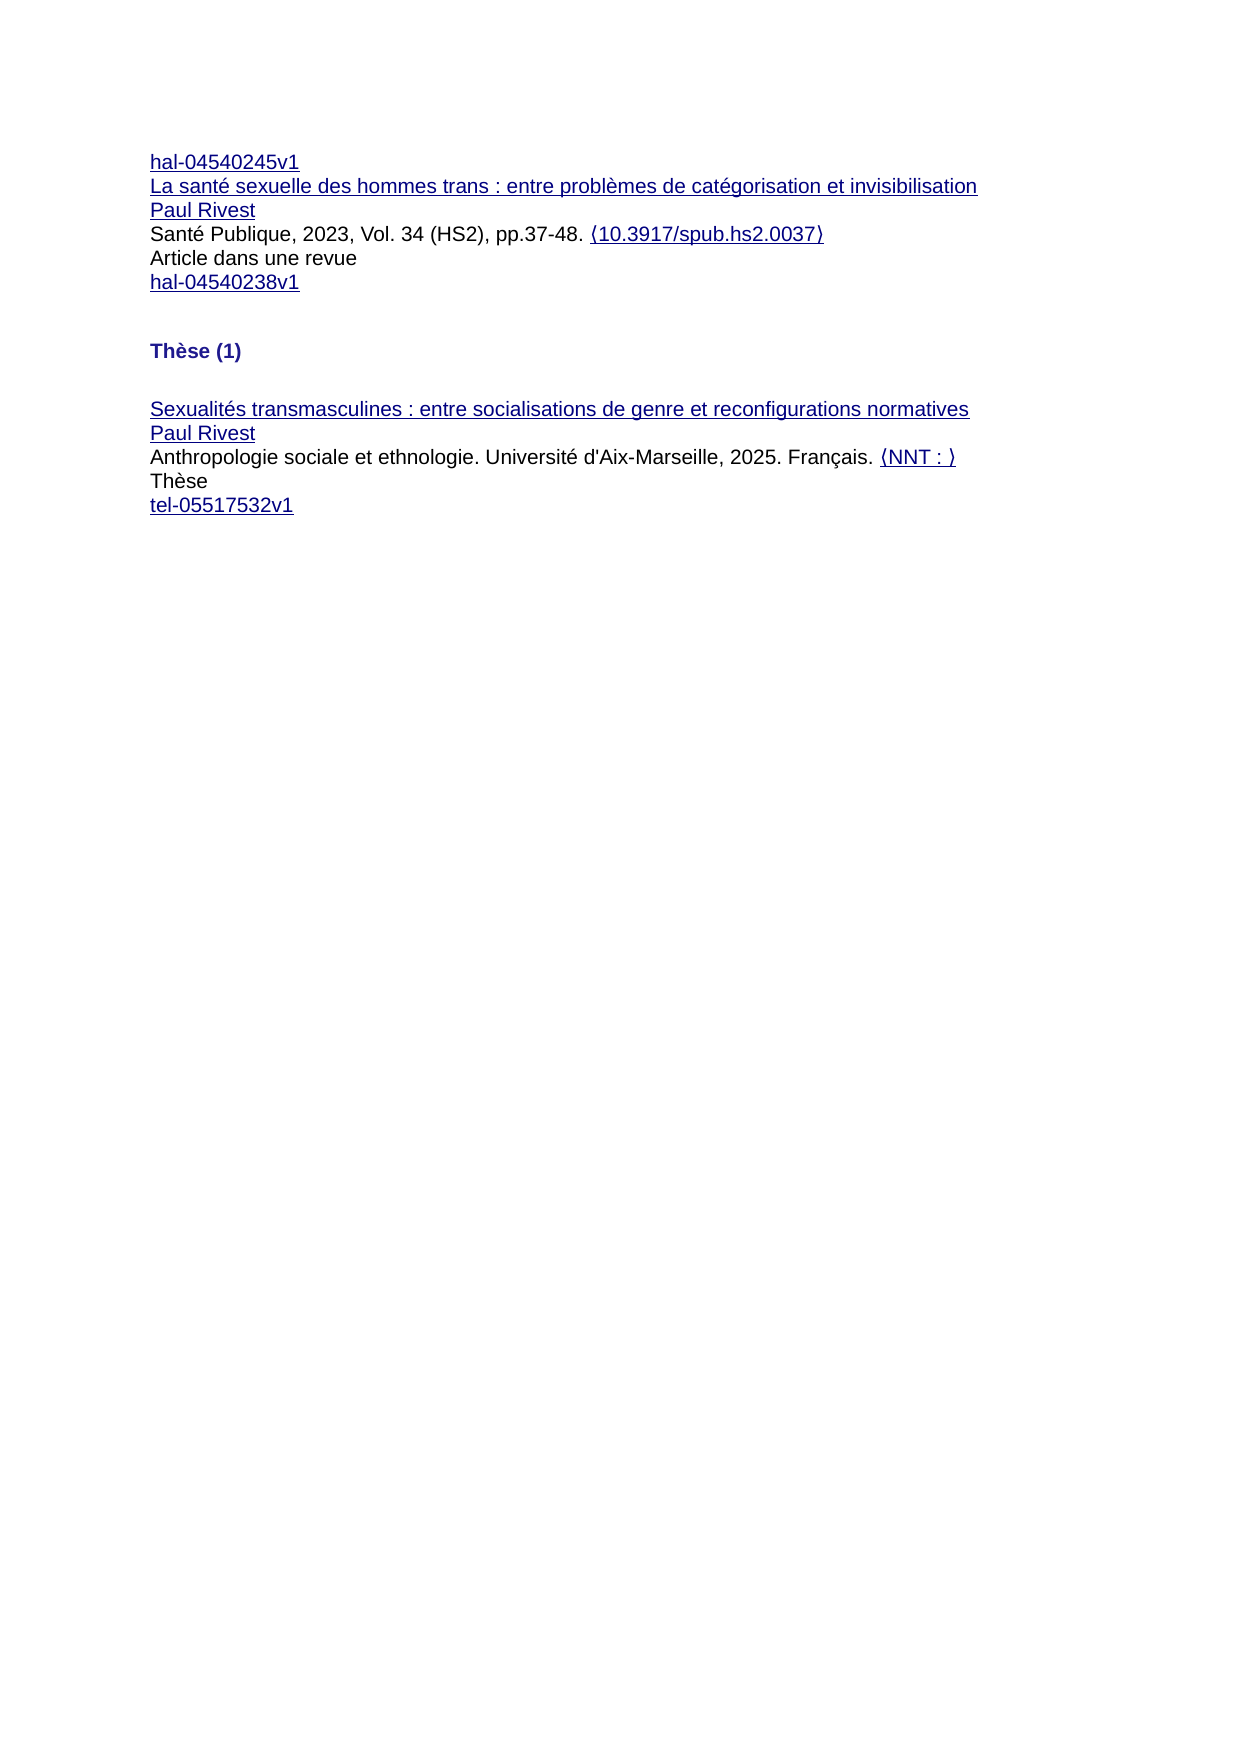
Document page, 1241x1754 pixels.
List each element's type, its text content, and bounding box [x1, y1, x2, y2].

table_header Sexualités transmasculines : entre socialisations de genre et reconfigurations normatives Paul Rivest Anthropologie sociale et ethnologie. Université d'Aix-Marseille, 2025. Français. ⟨NNT : ⟩ Thèse tel-05517532v1 [150, 397, 1090, 517]
table_cell hal-04540245v1 [150, 150, 1090, 174]
table_cell La santé sexuelle des hommes trans : entre problèmes de catégorisation et invisibilisation Paul Rivest Santé Publique, 2023, Vol. 34 (HS2), pp.37-48. ⟨10.3917/spub.hs2.0037⟩ Article dans une revue hal-04540238v1 [150, 174, 1090, 294]
subtitle Thèse (1) [150, 338, 1090, 362]
